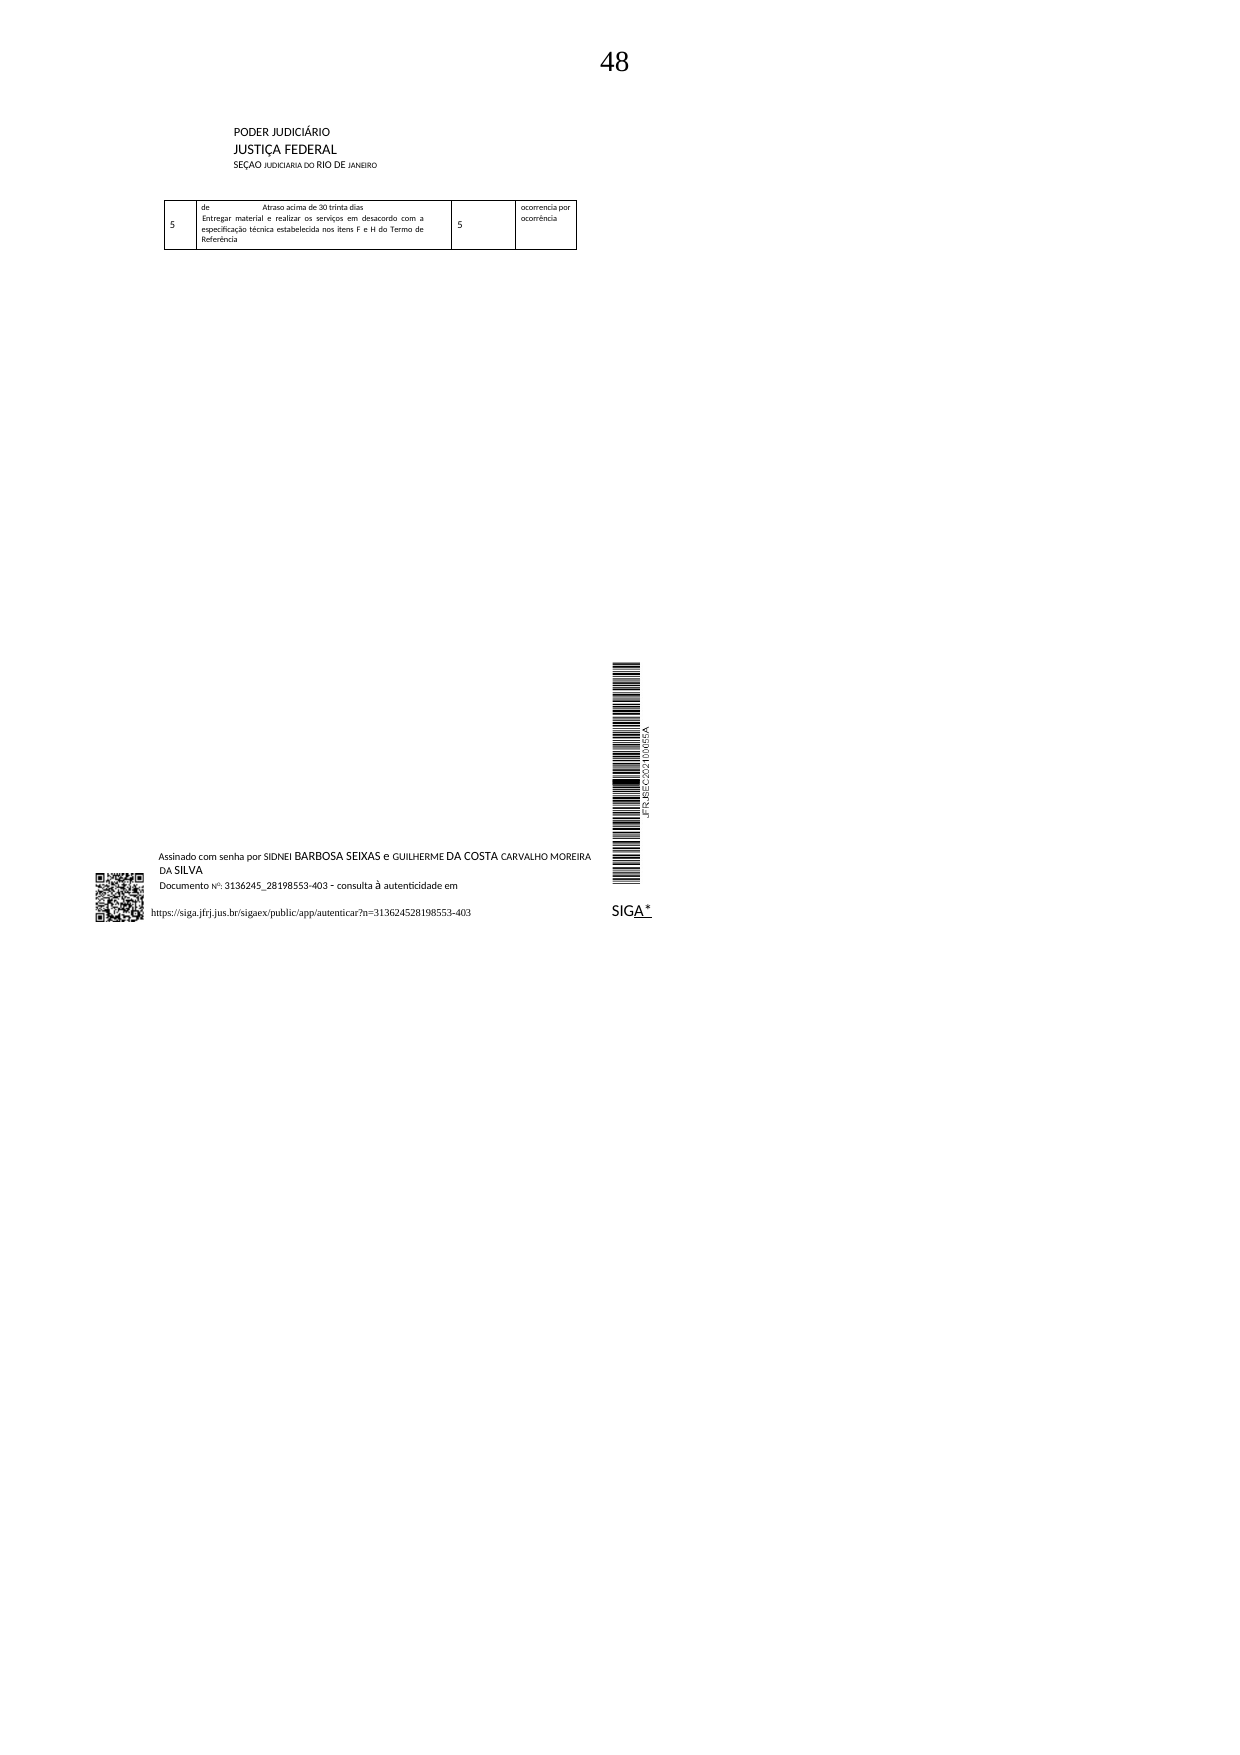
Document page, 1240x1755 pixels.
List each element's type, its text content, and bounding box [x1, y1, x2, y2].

table_cell 5 [165, 201, 196, 249]
table_cell de Atraso acima de 30 trinta dias Entregar material e realizar os serviços em desacordo com a especificação técnica estabelecida nos itens F e H do Termo de Referência [197, 201, 451, 249]
table_cell [499, 201, 515, 249]
table_cell 5 [452, 201, 499, 249]
table_cell ocorrencia por ocorrência [516, 201, 576, 249]
